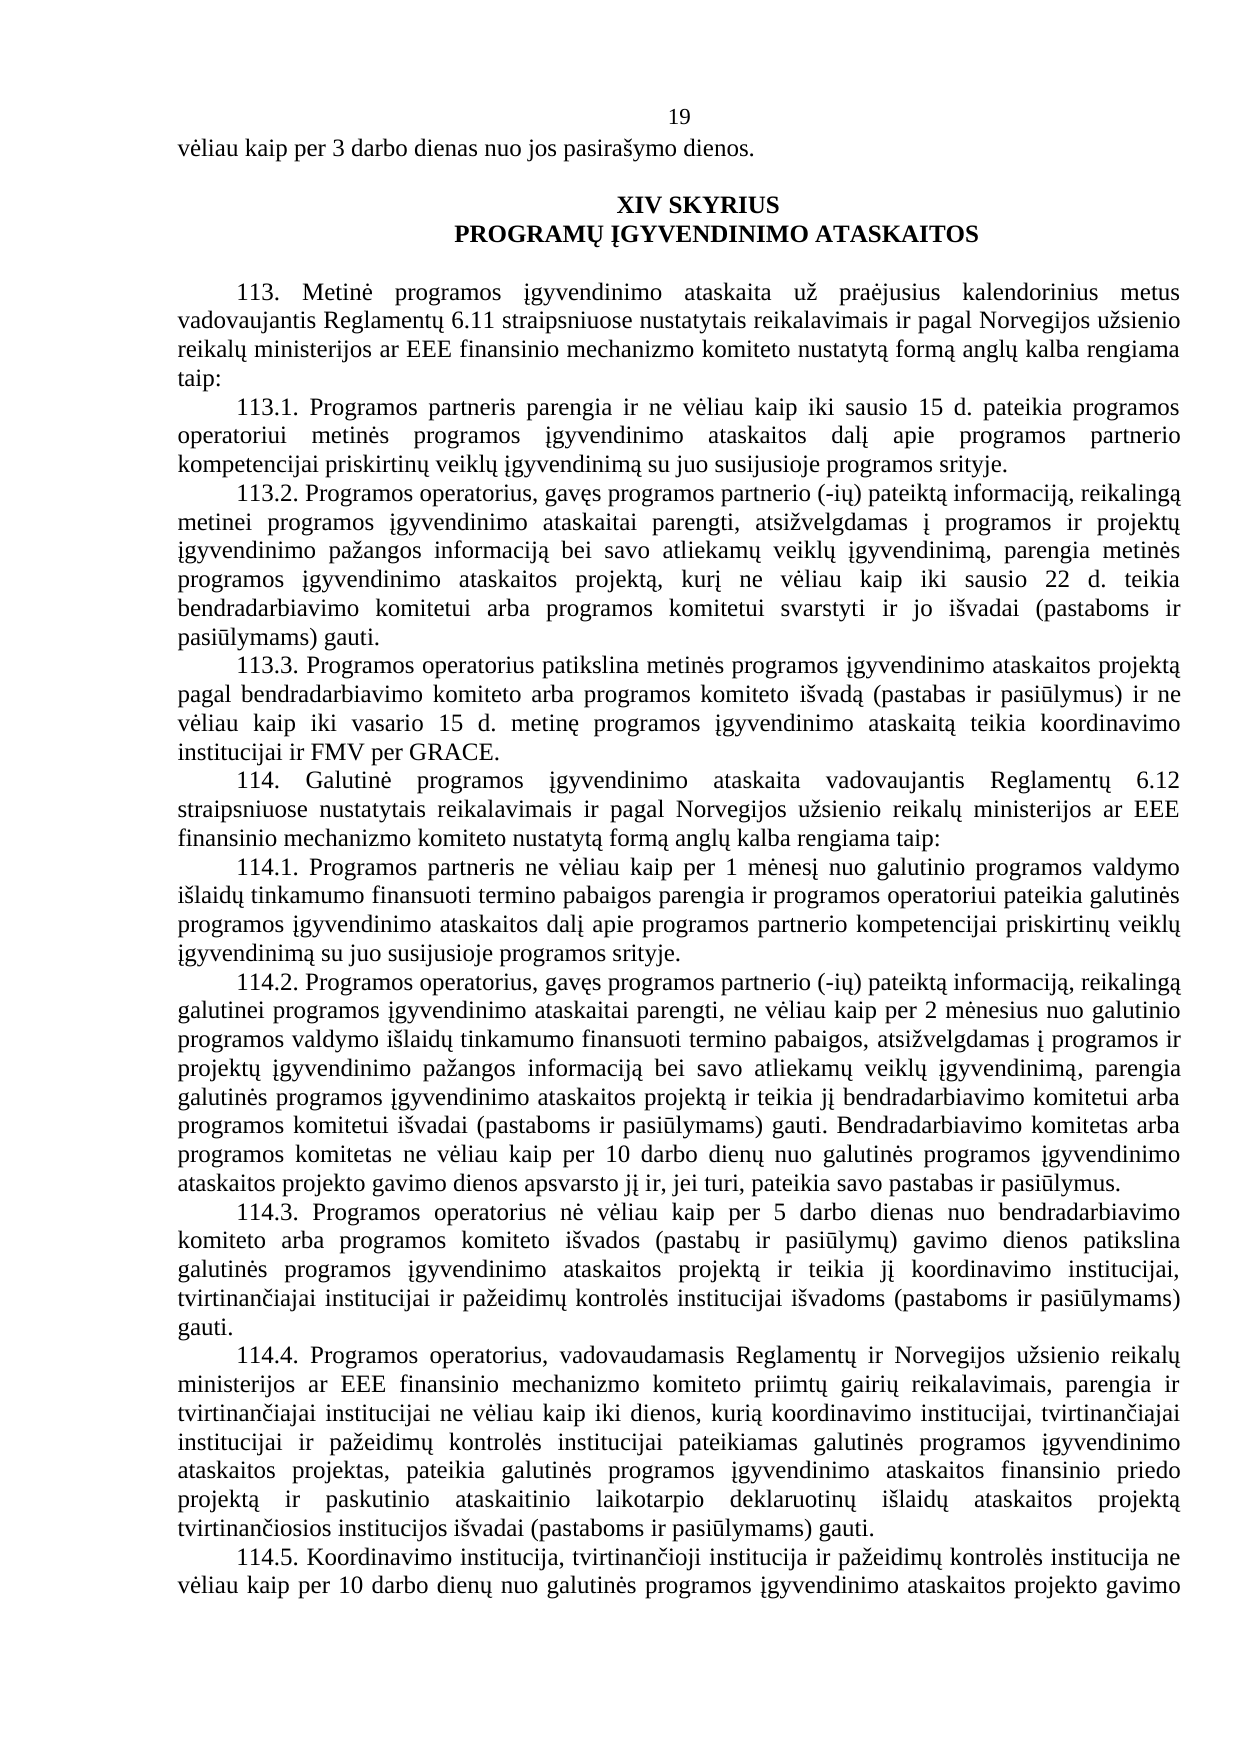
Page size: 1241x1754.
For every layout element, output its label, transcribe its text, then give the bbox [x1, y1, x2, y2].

text PROGRAMŲ ĮGYVENDINIMO ATASKAITOS [252, 219, 1181, 248]
text vėliau kaip per 3 darbo dienas nuo jos pasirašymo dienos. [177, 133, 1181, 162]
text 114.2. Programos operatorius, gavęs programos partnerio (-ių) pateiktą informaciją, reikalingą galutinei programos įgyvendinimo ataskaitai parengti, ne vėliau kaip per 2 mėnesius nuo galutinio programos valdymo išlaidų tinkamumo finansuoti termino pabaigos, atsižvelgdamas į programos ir projektų įgyvendinimo pažangos informaciją bei savo atliekamų veiklų įgyvendinimą, parengia galutinės programos įgyvendinimo ataskaitos projektą ir teikia jį bendradarbiavimo komitetui arba programos komitetui išvadai (pastaboms ir pasiūlymams) gauti. Bendradarbiavimo komitetas arba programos komitetas ne vėliau kaip per 10 darbo dienų nuo galutinės programos įgyvendinimo ataskaitos projekto gavimo dienos apsvarsto jį ir, jei turi, pateikia savo pastabas ir pasiūlymus. [177, 967, 1181, 1197]
text 113.2. Programos operatorius, gavęs programos partnerio (-ių) pateiktą informaciją, reikalingą metinei programos įgyvendinimo ataskaitai parengti, atsižvelgdamas į programos ir projektų įgyvendinimo pažangos informaciją bei savo atliekamų veiklų įgyvendinimą, parengia metinės programos įgyvendinimo ataskaitos projektą, kurį ne vėliau kaip iki sausio 22 d. teikia bendradarbiavimo komitetui arba programos komitetui svarstyti ir jo išvadai (pastaboms ir pasiūlymams) gauti. [177, 478, 1181, 650]
text 114.1. Programos partneris ne vėliau kaip per 1 mėnesį nuo galutinio programos valdymo išlaidų tinkamumo finansuoti termino pabaigos parengia ir programos operatoriui pateikia galutinės programos įgyvendinimo ataskaitos dalį apie programos partnerio kompetencijai priskirtinų veiklų įgyvendinimą su juo susijusioje programos srityje. [177, 852, 1181, 967]
text 114.5. Koordinavimo institucija, tvirtinančioji institucija ir pažeidimų kontrolės institucija ne vėliau kaip per 10 darbo dienų nuo galutinės programos įgyvendinimo ataskaitos projekto gavimo [177, 1542, 1181, 1599]
text 113. Metinė programos įgyvendinimo ataskaita už praėjusius kalendorinius metus vadovaujantis Reglamentų 6.11 straipsniuose nustatytais reikalavimais ir pagal Norvegijos užsienio reikalų ministerijos ar EEE finansinio mechanizmo komiteto nustatytą formą anglų kalba rengiama taip: [177, 277, 1181, 392]
text 114.3. Programos operatorius nė vėliau kaip per 5 darbo dienas nuo bendradarbiavimo komiteto arba programos komiteto išvados (pastabų ir pasiūlymų) gavimo dienos patikslina galutinės programos įgyvendinimo ataskaitos projektą ir teikia jį koordinavimo institucijai, tvirtinančiajai institucijai ir pažeidimų kontrolės institucijai išvadoms (pastaboms ir pasiūlymams) gauti. [177, 1197, 1181, 1340]
text 113.1. Programos partneris parengia ir ne vėliau kaip iki sausio 15 d. pateikia programos operatoriui metinės programos įgyvendinimo ataskaitos dalį apie programos partnerio kompetencijai priskirtinų veiklų įgyvendinimą su juo susijusioje programos srityje. [177, 392, 1181, 478]
text XIV SKYRIUS [215, 190, 1181, 219]
text 114. Galutinė programos įgyvendinimo ataskaita vadovaujantis Reglamentų 6.12 straipsniuose nustatytais reikalavimais ir pagal Norvegijos užsienio reikalų ministerijos ar EEE finansinio mechanizmo komiteto nustatytą formą anglų kalba rengiama taip: [177, 765, 1181, 852]
text 114.4. Programos operatorius, vadovaudamasis Reglamentų ir Norvegijos užsienio reikalų ministerijos ar EEE finansinio mechanizmo komiteto priimtų gairių reikalavimais, parengia ir tvirtinančiajai institucijai ne vėliau kaip iki dienos, kurią koordinavimo institucijai, tvirtinančiajai institucijai ir pažeidimų kontrolės institucijai pateikiamas galutinės programos įgyvendinimo ataskaitos projektas, pateikia galutinės programos įgyvendinimo ataskaitos finansinio priedo projektą ir paskutinio ataskaitinio laikotarpio deklaruotinų išlaidų ataskaitos projektą tvirtinančiosios institucijos išvadai (pastaboms ir pasiūlymams) gauti. [177, 1340, 1181, 1542]
text 113.3. Programos operatorius patikslina metinės programos įgyvendinimo ataskaitos projektą pagal bendradarbiavimo komiteto arba programos komiteto išvadą (pastabas ir pasiūlymus) ir ne vėliau kaip iki vasario 15 d. metinę programos įgyvendinimo ataskaitą teikia koordinavimo institucijai ir FMV per GRACE. [177, 650, 1181, 765]
